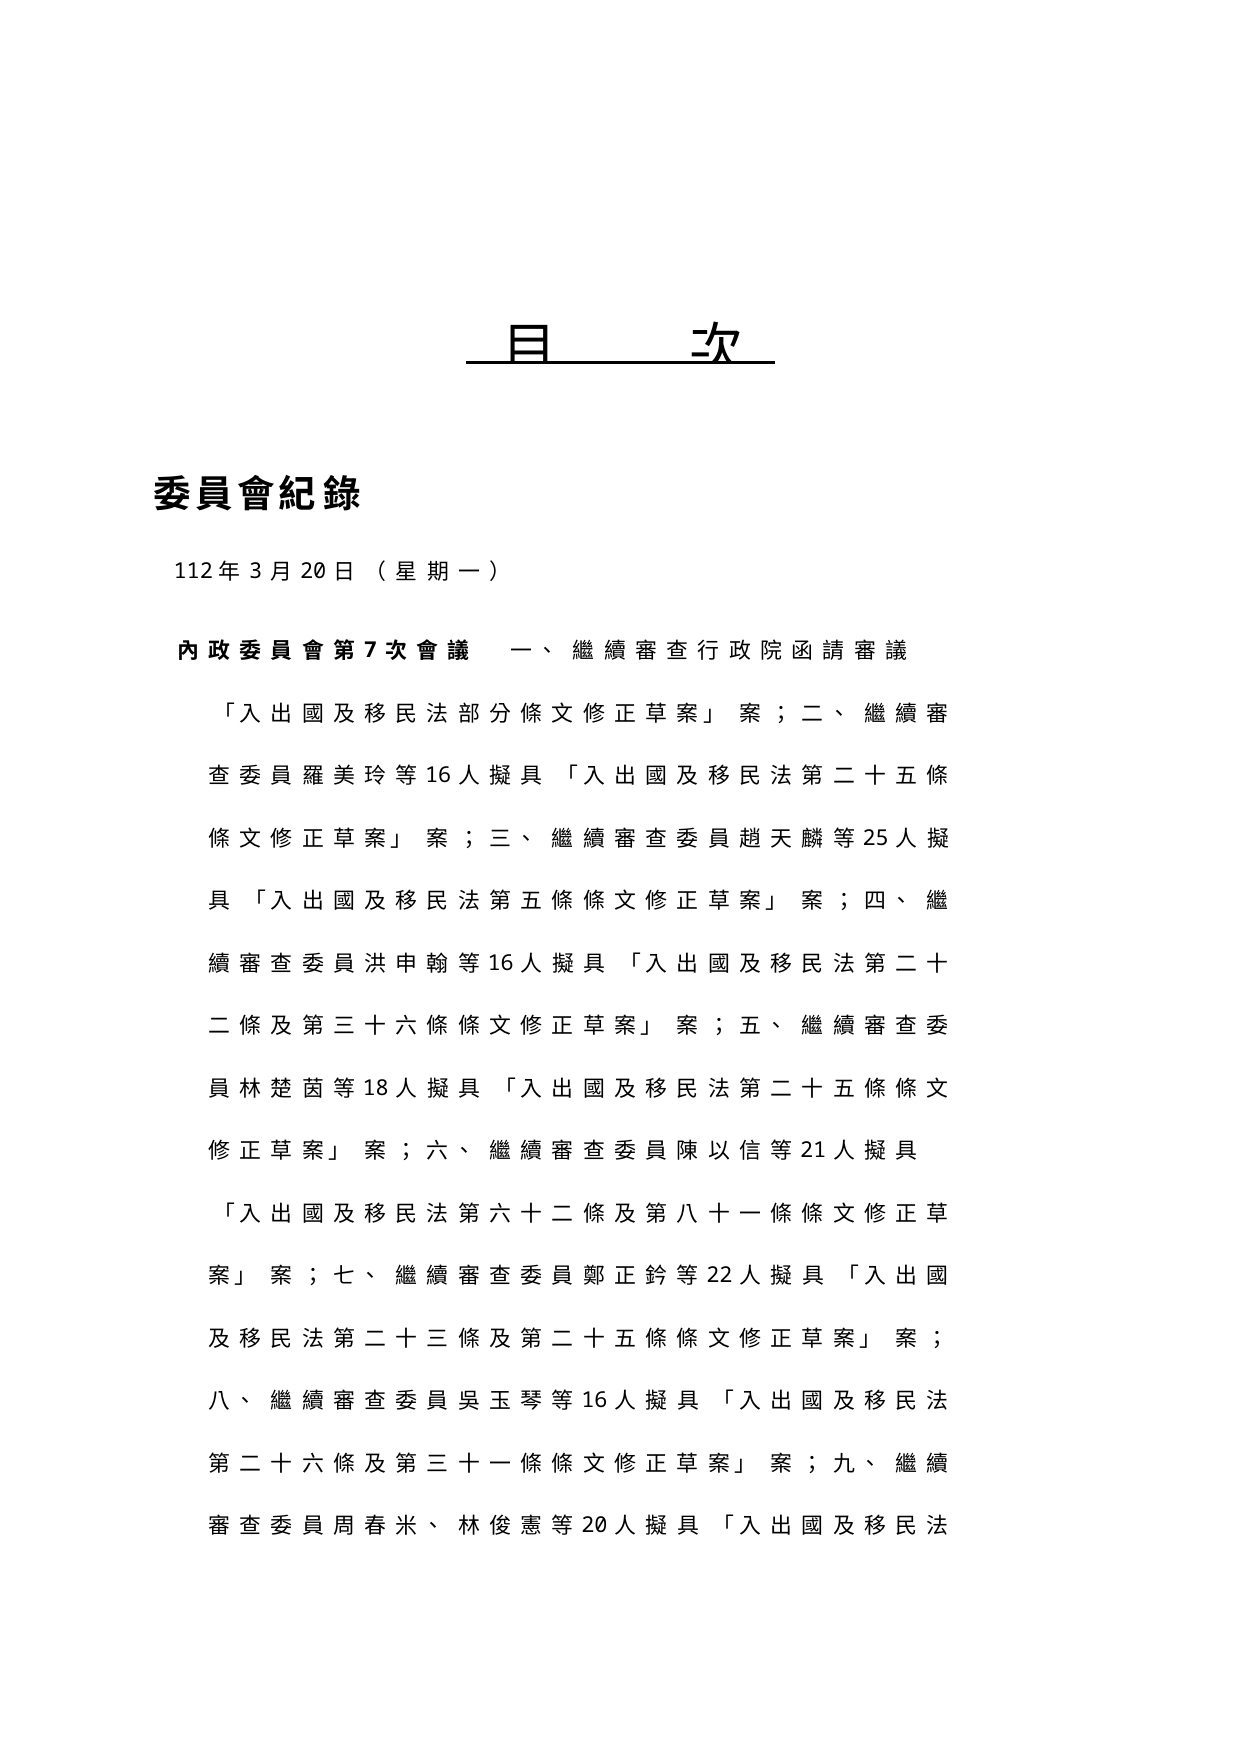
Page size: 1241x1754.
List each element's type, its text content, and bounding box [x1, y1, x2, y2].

table_cell 1 [991, 618, 1027, 1556]
table_header 委員會紀錄 112年3月20日（星期一） [150, 443, 1108, 618]
table_cell ～ [1027, 618, 1056, 1556]
table_cell 內政委員會第7次會議 一、繼續審查行政院函請審議「入出國及移民法部分條文修正草案」案；二、繼續審查委員羅美玲等16人擬具「入出國及移民法第二十五條條文修正草案」案；三、繼續審查委員趙天麟等25人擬具「入出國及移民法第五條條文修正草案」案；四、繼續審查委員洪申翰等16人擬具「入出國及移民法第二十二條及第三十六條條文修正草案」案；五、繼續審查委員林楚茵等18人擬具「入出國及移民法第二十五條條文修正草案」案；六、繼續審查委員陳以信等21人擬具「入出國及移民法第六十二條及第八十一條條文修正草案」案；七、繼續審查委員鄭正鈐等22人擬具「入出國及移民法第二十三條及第二十五條條文修正草案」案；八、繼續審查委員吳玉琴等16人擬具「入出國及移民法第二十六條及第三十一條條文修正草案」案；九、繼續審查委員周春米、林俊憲等20人擬具「入出國及移民法 [150, 618, 973, 1556]
table_cell ） [1092, 618, 1108, 1556]
table_header 目 次 [466, 281, 774, 361]
table_cell 26 [1056, 618, 1092, 1556]
table_cell （ [973, 618, 991, 1556]
